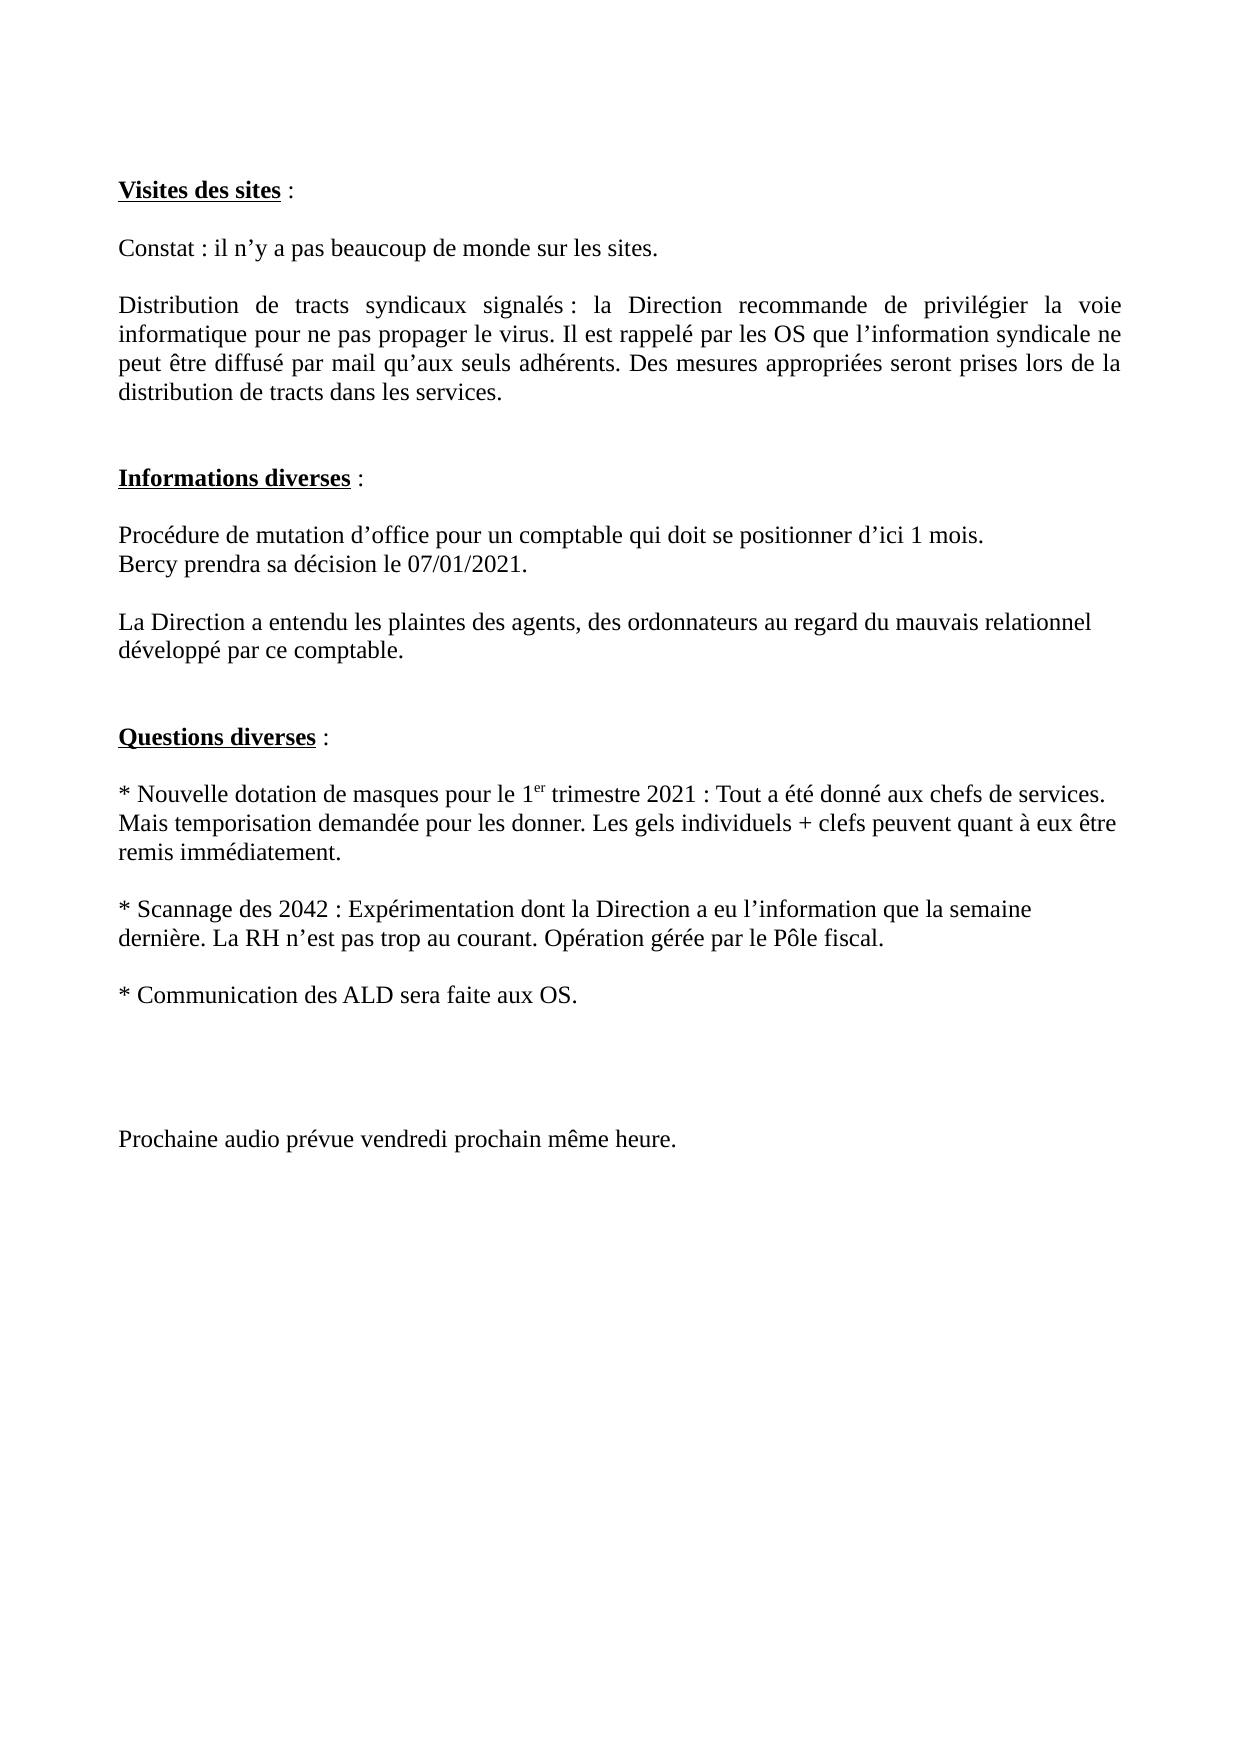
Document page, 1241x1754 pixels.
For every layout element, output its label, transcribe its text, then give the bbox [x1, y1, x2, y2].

text Procédure de mutation d’office pour un comptable qui doit se positionner d’ici 1 mois. [118, 521, 1122, 549]
text Mais temporisation demandée pour les donner. Les gels individuels + clefs peuvent quant à eux être remis immédiatement. [118, 808, 1122, 866]
text * Communication des ALD sera faite aux OS. [118, 981, 1122, 1009]
text Constat : il n’y a pas beaucoup de monde sur les sites. [118, 233, 1122, 262]
text Informations diverses : [118, 463, 1122, 492]
text Prochaine audio prévue vendredi prochain même heure. [118, 1124, 1122, 1153]
text Visites des sites : [118, 176, 1122, 204]
text Distribution de tracts syndicaux signalés : la Direction recommande de privilégier la voie informatique pour ne pas propager le virus. Il est rappelé par les OS que l’information syndicale ne peut être diffusé par mail qu’aux seuls adhérents. Des mesures appropriées seront prises lors de la distribution de tracts dans les services. [118, 291, 1122, 406]
text * Nouvelle dotation de masques pour le 1er trimestre 2021 : Tout a été donné aux chefs de services. [118, 779, 1122, 808]
text Bercy prendra sa décision le 07/01/2021. [118, 549, 1122, 578]
text La Direction a entendu les plaintes des agents, des ordonnateurs au regard du mauvais relationnel développé par ce comptable. [118, 607, 1122, 664]
text Questions diverses : [118, 722, 1122, 751]
text * Scannage des 2042 : Expérimentation dont la Direction a eu l’information que la semaine dernière. La RH n’est pas trop au courant. Opération gérée par le Pôle fiscal. [118, 894, 1122, 952]
